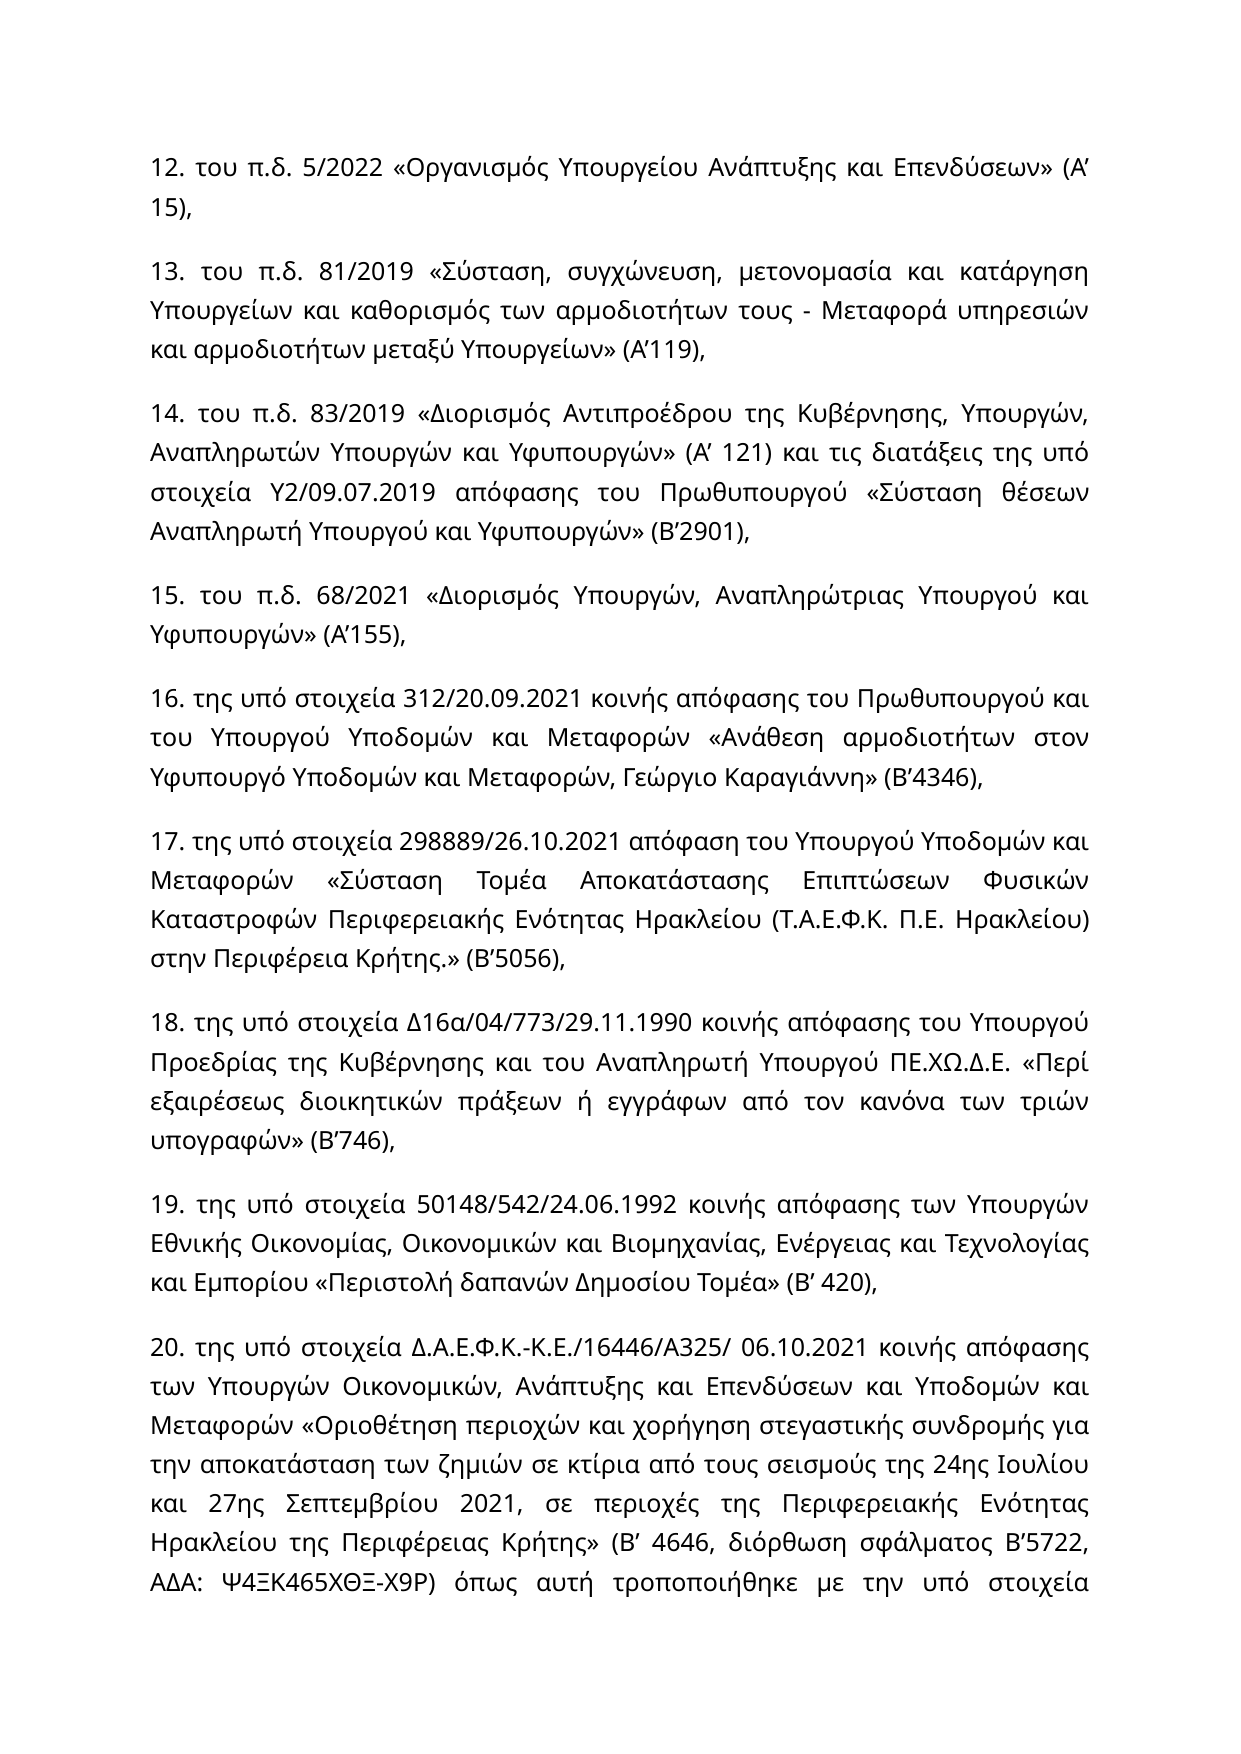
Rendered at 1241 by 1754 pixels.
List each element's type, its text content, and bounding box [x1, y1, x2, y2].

text 13. του π.δ. 81/2019 «Σύσταση, συγχώνευση, μετονομασία και κατάργηση Υπουργείων και καθορισμός των αρμοδιοτήτων τους - Μεταφορά υπηρεσιών και αρμοδιοτήτων μεταξύ Υπουργείων» (Α’119), [150, 253, 1090, 366]
text 12. του π.δ. 5/2022 «Οργανισμός Υπουργείου Ανάπτυξης και Επενδύσεων» (Α’ 15), [150, 150, 1090, 223]
text 19. της υπό στοιχεία 50148/542/24.06.1992 κοινής απόφασης των Υπουργών Εθνικής Οικονομίας, Οικονομικών και Βιομηχανίας, Ενέργειας και Τεχνολογίας και Εμπορίου «Περιστολή δαπανών Δημοσίου Τομέα» (Β’ 420), [150, 1187, 1090, 1299]
text 14. του π.δ. 83/2019 «Διορισμός Αντιπροέδρου της Κυβέρνησης, Υπουργών, Αναπληρωτών Υπουργών και Υφυπουργών» (Α’ 121) και τις διατάξεις της υπό στοιχεία Υ2/09.07.2019 απόφασης του Πρωθυπουργού «Σύσταση θέσεων Αναπληρωτή Υπουργού και Υφυπουργών» (Β’2901), [150, 396, 1090, 547]
text 18. της υπό στοιχεία Δ16α/04/773/29.11.1990 κοινής απόφασης του Υπουργού Προεδρίας της Κυβέρνησης και του Αναπληρωτή Υπουργού ΠΕ.ΧΩ.Δ.Ε. «Περί εξαιρέσεως διοικητικών πράξεων ή εγγράφων από τον κανόνα των τριών υπογραφών» (Β’746), [150, 1005, 1090, 1157]
text 16. της υπό στοιχεία 312/20.09.2021 κοινής απόφασης του Πρωθυπουργού και του Υπουργού Υποδομών και Μεταφορών «Ανάθεση αρμοδιοτήτων στον Υφυπουργό Υποδομών και Μεταφορών, Γεώργιο Καραγιάννη» (Β’4346), [150, 681, 1090, 793]
text 17. της υπό στοιχεία 298889/26.10.2021 απόφαση του Υπουργού Υποδομών και Μεταφορών «Σύσταση Τομέα Αποκατάστασης Επιπτώσεων Φυσικών Καταστροφών Περιφερειακής Ενότητας Ηρακλείου (Τ.Α.Ε.Φ.Κ. Π.Ε. Ηρακλείου) στην Περιφέρεια Κρήτης.» (Β’5056), [150, 823, 1090, 975]
text 15. του π.δ. 68/2021 «Διορισμός Υπουργών, Αναπληρώτριας Υπουργού και Υφυπουργών» (Α’155), [150, 577, 1090, 651]
text 20. της υπό στοιχεία Δ.Α.Ε.Φ.Κ.-Κ.Ε./16446/Α325/ 06.10.2021 κοινής απόφασης των Υπουργών Οικονομικών, Ανάπτυξης και Επενδύσεων και Υποδομών και Μεταφορών «Οριοθέτηση περιοχών και χορήγηση στεγαστικής συνδρομής για την αποκατάσταση των ζημιών σε κτίρια από τους σεισμούς της 24ης Ιουλίου και 27ης Σεπτεμβρίου 2021, σε περιοχές της Περιφερειακής Ενότητας Ηρακλείου της Περιφέρειας Κρήτης» (Β’ 4646, διόρθωση σφάλματος Β’5722, ΑΔΑ: Ψ4ΞΚ465ΧΘΞ-Χ9Ρ) όπως αυτή τροποποιήθηκε με την υπό στοιχεία [150, 1329, 1090, 1598]
